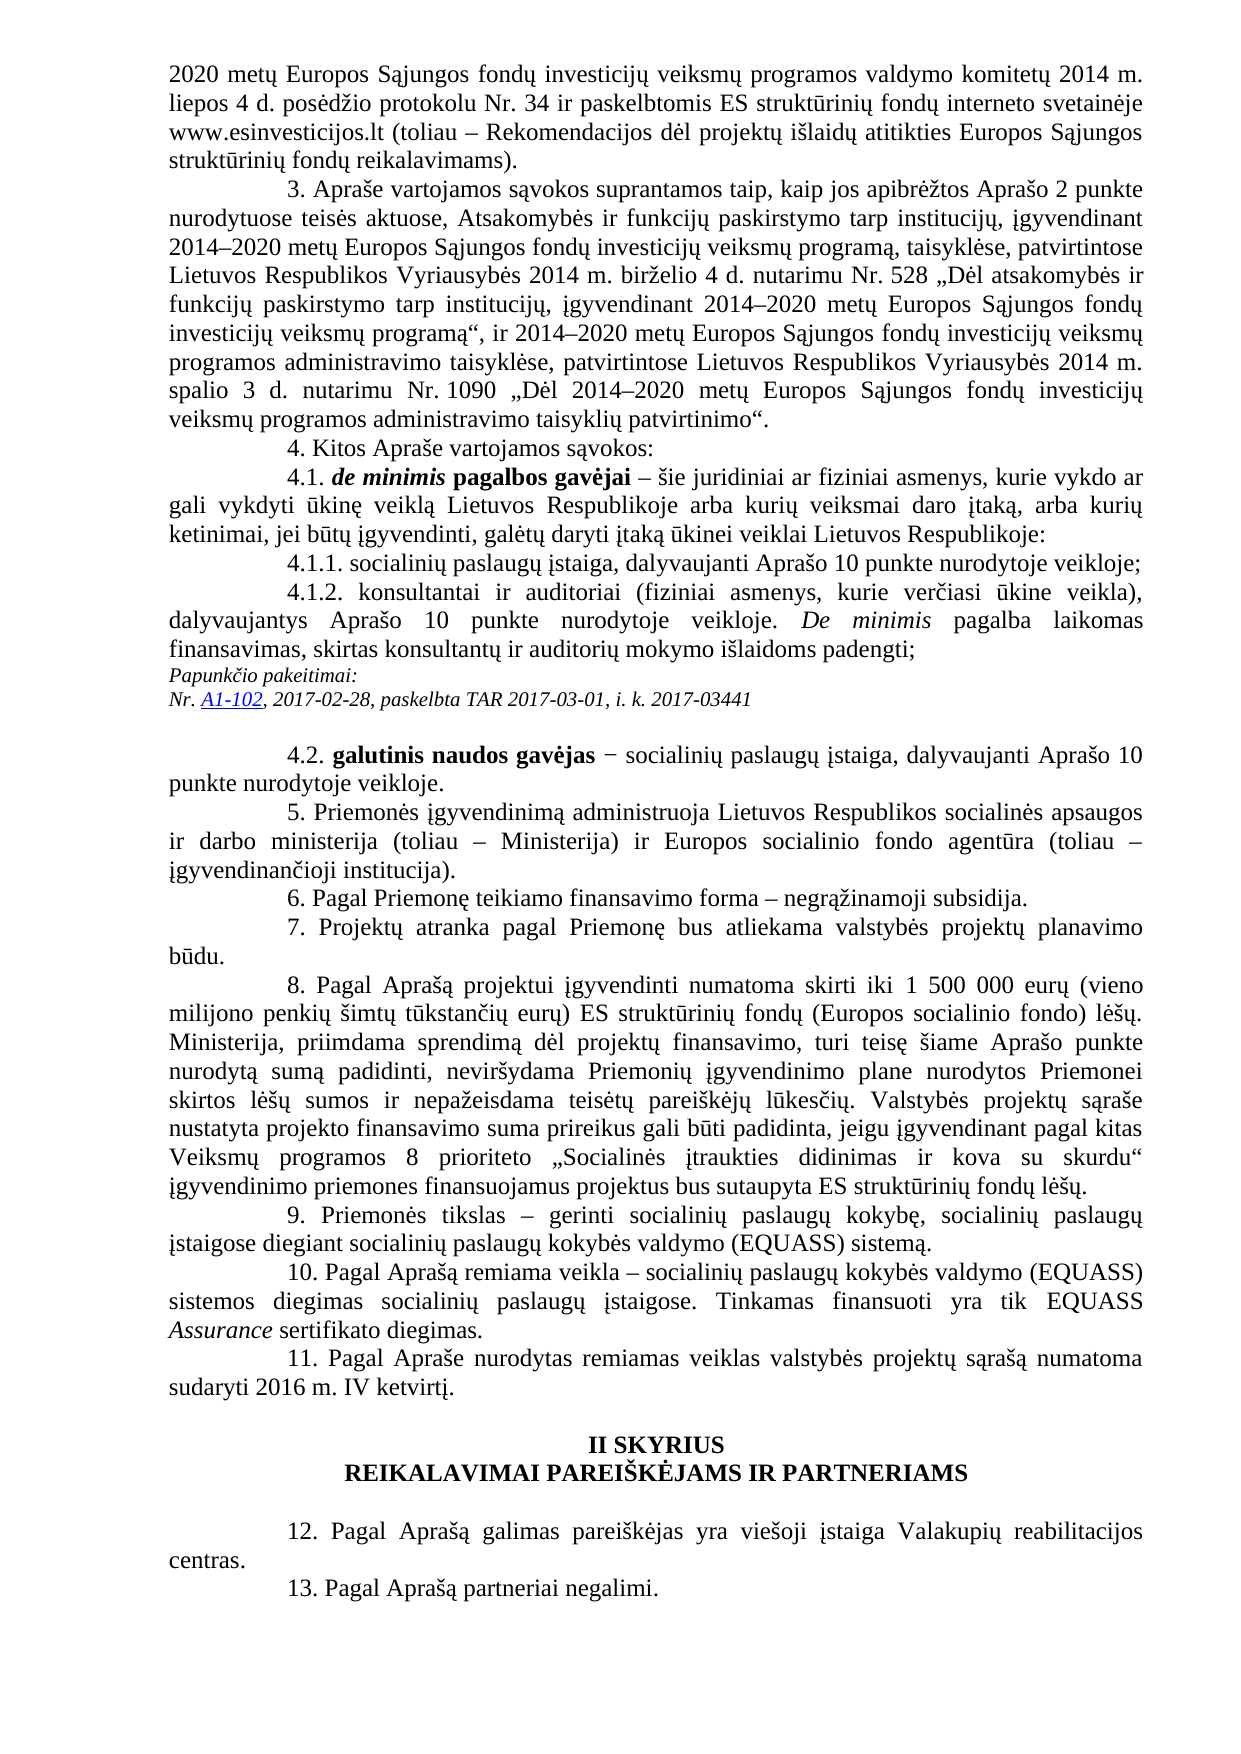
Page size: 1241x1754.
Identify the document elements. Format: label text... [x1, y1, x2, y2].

text 5. Priemonės įgyvendinimą administruoja Lietuvos Respublikos socialinės apsaugos ir darbo ministerija (toliau – Ministerija) ir Europos socialinio fondo agentūra (toliau – įgyvendinančioji institucija). [169, 797, 1144, 883]
text Nr. A1-102, 2017-02-28, paskelbta TAR 2017-03-01, i. k. 2017-03441 [169, 687, 1144, 711]
text 13. Pagal Aprašą partneriai negalimi. [169, 1573, 1144, 1602]
text 4.1.2. konsultantai ir auditoriai (fiziniai asmenys, kurie verčiasi ūkine veikla), dalyvaujantys Aprašo 10 punkte nurodytoje veikloje. De minimis pagalba laikomas finansavimas, skirtas konsultantų ir auditorių mokymo išlaidoms padengti; [169, 577, 1144, 663]
text REIKALAVIMAI PAREIŠKĖJAMS IR Partneriams [169, 1458, 1144, 1487]
text 2020 metų Europos Sąjungos fondų investicijų veiksmų programos valdymo komitetų 2014 m. liepos 4 d. posėdžio protokolu Nr. 34 ir paskelbtomis ES struktūrinių fondų interneto svetainėje www.esinvesticijos.lt (toliau – Rekomendacijos dėl projektų išlaidų atitikties Europos Sąjungos struktūrinių fondų reikalavimams). [169, 59, 1144, 174]
text 6. Pagal Priemonę teikiamo finansavimo forma – negrąžinamoji subsidija. [169, 883, 1144, 912]
text II SKYRIUS [169, 1430, 1144, 1458]
text 10. Pagal Aprašą remiama veikla – socialinių paslaugų kokybės valdymo (EQUASS) sistemos diegimas socialinių paslaugų įstaigose. Tinkamas finansuoti yra tik EQUASS Assurance sertifikato diegimas. [169, 1257, 1144, 1343]
text 3. Apraše vartojamos sąvokos suprantamos taip, kaip jos apibrėžtos Aprašo 2 punkte nurodytuose teisės aktuose, Atsakomybės ir funkcijų paskirstymo tarp institucijų, įgyvendinant 2014–2020 metų Europos Sąjungos fondų investicijų veiksmų programą, taisyklėse, patvirtintose Lietuvos Respublikos Vyriausybės 2014 m. birželio 4 d. nutarimu Nr. 528 „Dėl atsakomybės ir funkcijų paskirstymo tarp institucijų, įgyvendinant 2014–2020 metų Europos Sąjungos fondų investicijų veiksmų programą“, ir 2014–2020 metų Europos Sąjungos fondų investicijų veiksmų programos administravimo taisyklėse, patvirtintose Lietuvos Respublikos Vyriausybės 2014 m. spalio 3 d. nutarimu Nr. 1090 „Dėl 2014–2020 metų Europos Sąjungos fondų investicijų veiksmų programos administravimo taisyklių patvirtinimo“. [169, 174, 1144, 433]
text 4.1.1. socialinių paslaugų įstaiga, dalyvaujanti Aprašo 10 punkte nurodytoje veikloje; [169, 548, 1144, 577]
text 11. Pagal Apraše nurodytas remiamas veiklas valstybės projektų sąrašą numatoma sudaryti 2016 m. IV ketvirtį. [169, 1343, 1144, 1401]
text 4.2. galutinis naudos gavėjas − socialinių paslaugų įstaiga, dalyvaujanti Aprašo 10 punkte nurodytoje veikloje. [169, 740, 1144, 797]
text 8. Pagal Aprašą projektui įgyvendinti numatoma skirti iki 1 500 000 eurų (vieno milijono penkių šimtų tūkstančių eurų) ES struktūrinių fondų (Europos socialinio fondo) lėšų. Ministerija, priimdama sprendimą dėl projektų finansavimo, turi teisę šiame Aprašo punkte nurodytą sumą padidinti, neviršydama Priemonių įgyvendinimo plane nurodytos Priemonei skirtos lėšų sumos ir nepažeisdama teisėtų pareiškėjų lūkesčių. Valstybės projektų sąraše nustatyta projekto finansavimo suma prireikus gali būti padidinta, jeigu įgyvendinant pagal kitas Veiksmų programos 8 prioriteto „Socialinės įtraukties didinimas ir kova su skurdu“ įgyvendinimo priemones finansuojamus projektus bus sutaupyta ES struktūrinių fondų lėšų. [169, 970, 1144, 1200]
text 4. Kitos Apraše vartojamos sąvokos: [169, 433, 1144, 462]
text 9. Priemonės tikslas – gerinti socialinių paslaugų kokybę, socialinių paslaugų įstaigose diegiant socialinių paslaugų kokybės valdymo (EQUASS) sistemą. [169, 1200, 1144, 1257]
text 7. Projektų atranka pagal Priemonę bus atliekama valstybės projektų planavimo būdu. [169, 912, 1144, 970]
text 4.1. de minimis pagalbos gavėjai – šie juridiniai ar fiziniai asmenys, kurie vykdo ar gali vykdyti ūkinę veiklą Lietuvos Respublikoje arba kurių veiksmai daro įtaką, arba kurių ketinimai, jei būtų įgyvendinti, galėtų daryti įtaką ūkinei veiklai Lietuvos Respublikoje: [169, 462, 1144, 548]
text 12. Pagal Aprašą galimas pareiškėjas yra viešoji įstaiga Valakupių reabilitacijos centras. [169, 1516, 1144, 1573]
text Papunkčio pakeitimai: [169, 663, 1144, 687]
